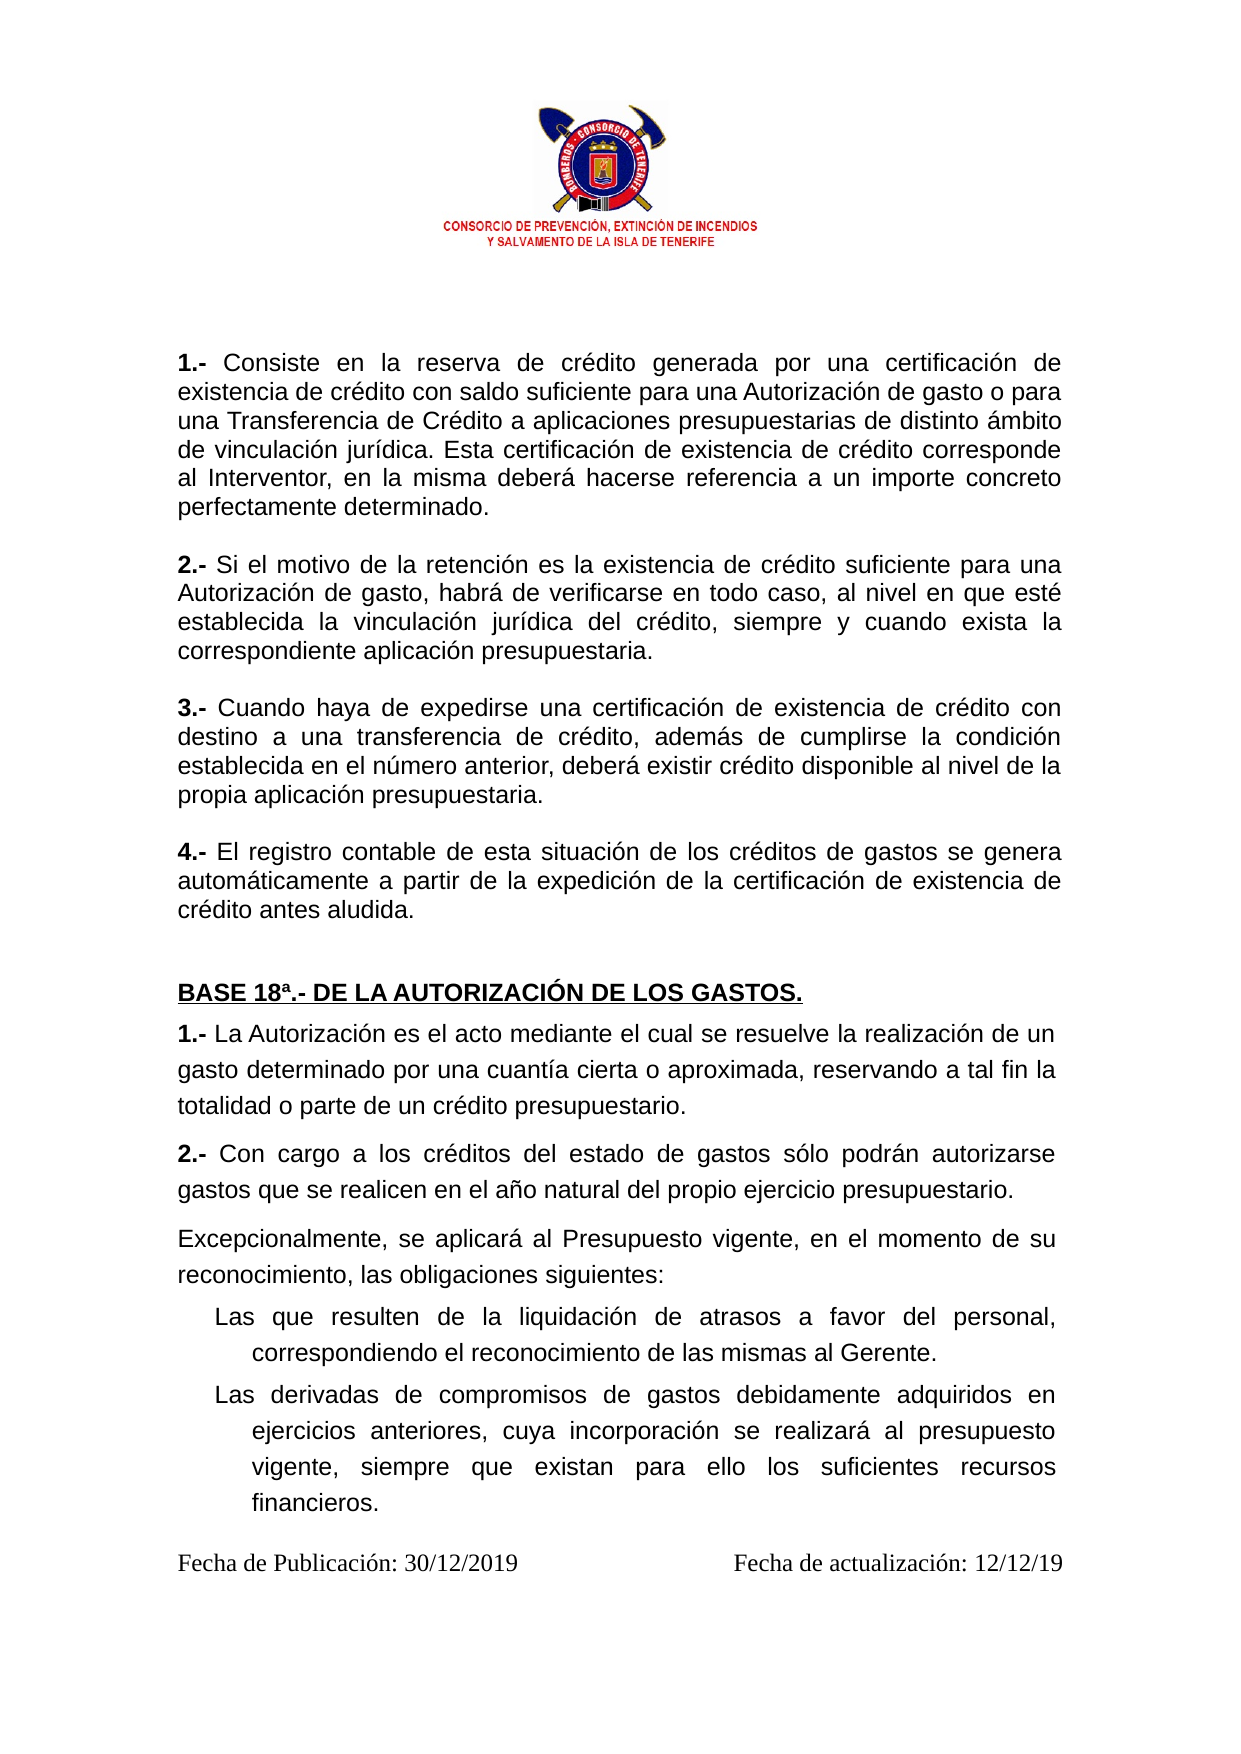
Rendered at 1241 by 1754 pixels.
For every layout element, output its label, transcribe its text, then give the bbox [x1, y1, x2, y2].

text 2.- Si el motivo de la retención es la existencia de crédito suficiente para una Autorización de gasto, habrá de verificarse en todo caso, al nivel en que esté establecida la vinculación jurídica del crédito, siempre y cuando exista la correspondiente aplicación presupuestaria. [177, 550, 1063, 665]
text 3.- Cuando haya de expedirse una certificación de existencia de crédito con destino a una transferencia de crédito, además de cumplirse la condición establecida en el número anterior, deberá existir crédito disponible al nivel de la propia aplicación presupuestaria. [177, 693, 1063, 808]
subtitle BASE 18ª.- DE LA AUTORIZACIÓN DE LOS GASTOS. [177, 978, 1063, 1007]
picture [418, 93, 788, 260]
text 1.- La Autorización es el acto mediante el cual se resuelve la realización de un gasto determinado por una cuantía cierta o aproximada, reservando a tal fin la totalidad o parte de un crédito presupuestario. [177, 1019, 1057, 1120]
text 4.- El registro contable de esta situación de los créditos de gastos se genera automáticamente a partir de la expedición de la certificación de existencia de crédito antes aludida. [177, 837, 1063, 923]
text 2.- Con cargo a los créditos del estado de gastos sólo podrán autorizarse gastos que se realicen en el año natural del propio ejercicio presupuestario. [177, 1139, 1057, 1204]
text Las que resulten de la liquidación de atrasos a favor del personal, correspondiendo el reconocimiento de las mismas al Gerente. [214, 1302, 1057, 1367]
text Las derivadas de compromisos de gastos debidamente adquiridos en ejercicios anteriores, cuya incorporación se realizará al presupuesto vigente, siempre que existan para ello los suficientes recursos financieros. [214, 1380, 1057, 1517]
text 1.- Consiste en la reserva de crédito generada por una certificación de existencia de crédito con saldo suficiente para una Autorización de gasto o para una Transferencia de Crédito a aplicaciones presupuestarias de distinto ámbito de vinculación jurídica. Esta certificación de existencia de crédito corresponde al Interventor, en la misma deberá hacerse referencia a un importe concreto perfectamente determinado. [177, 348, 1063, 521]
text Excepcionalmente, se aplicará al Presupuesto vigente, en el momento de su reconocimiento, las obligaciones siguientes: [177, 1224, 1057, 1288]
